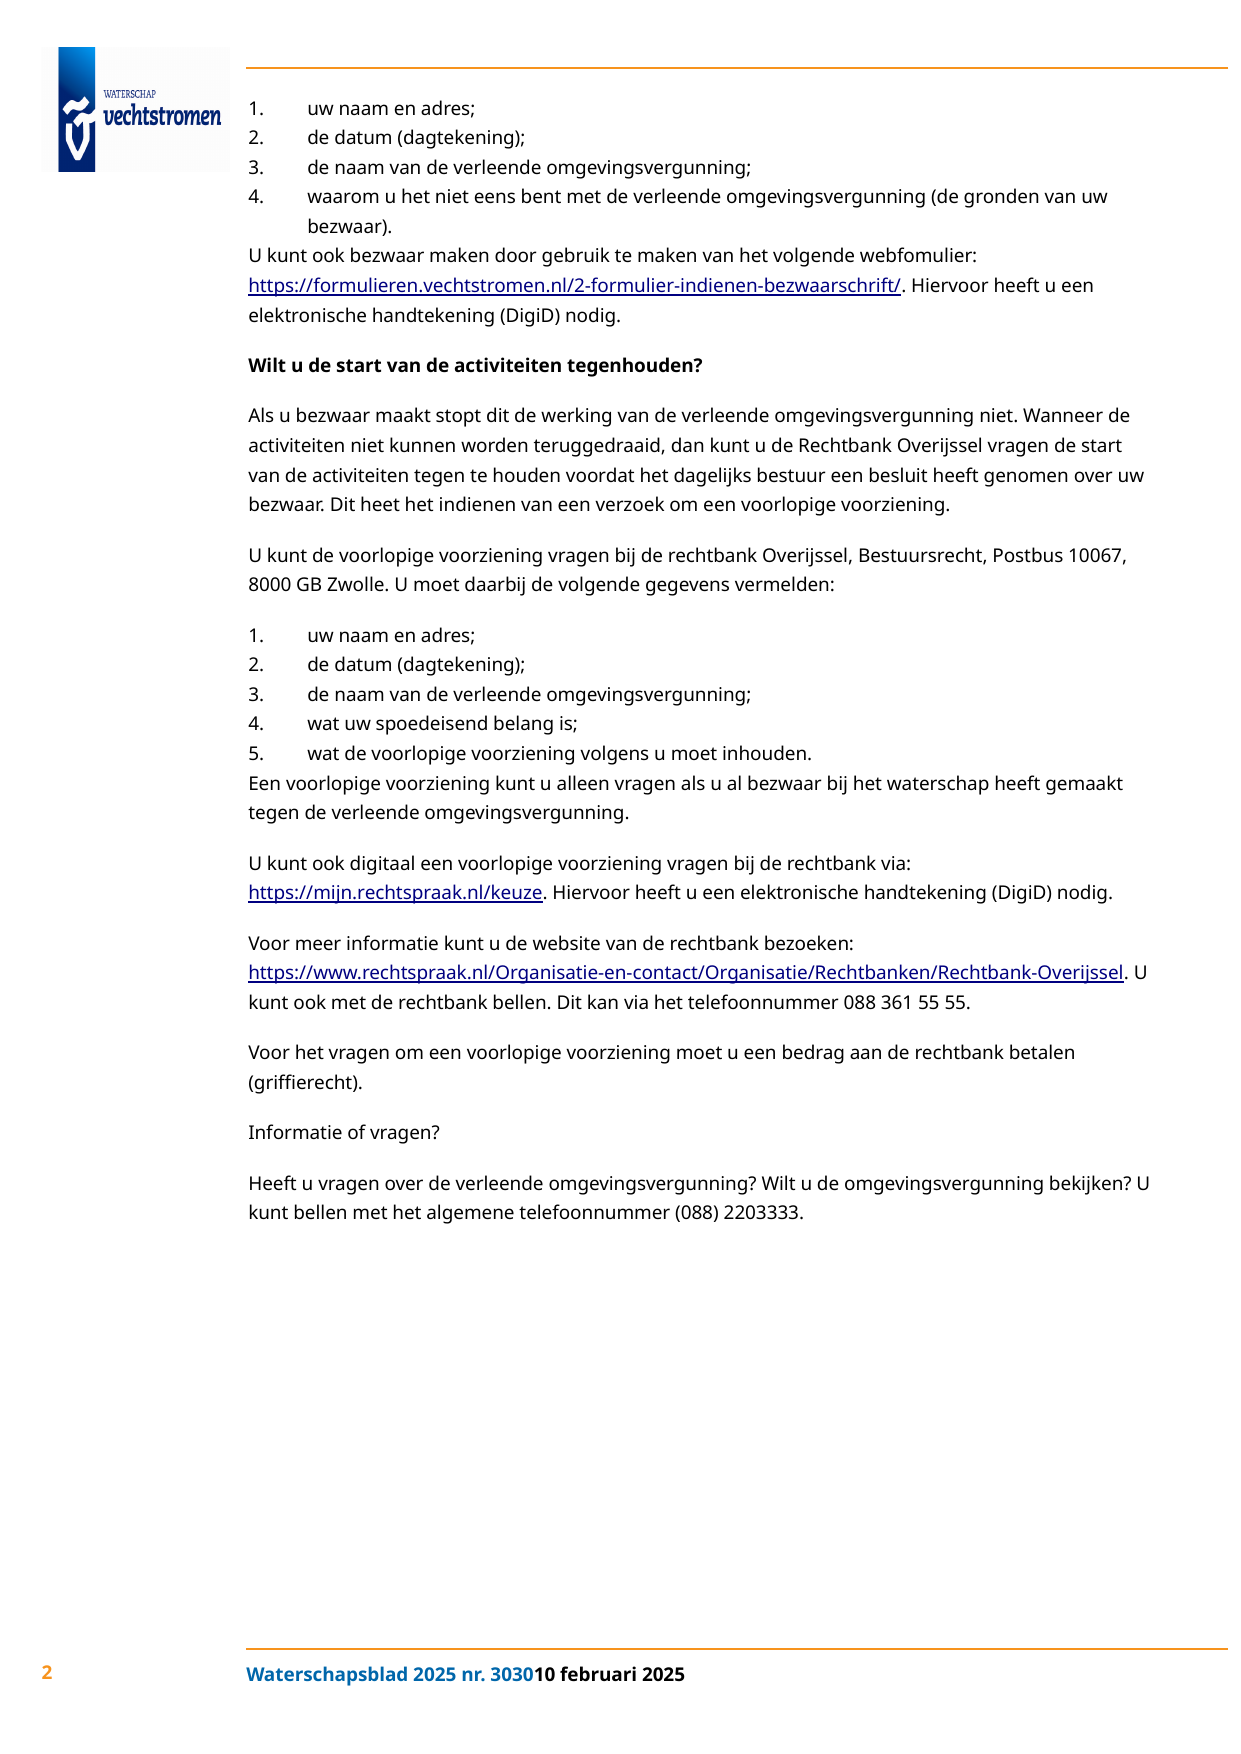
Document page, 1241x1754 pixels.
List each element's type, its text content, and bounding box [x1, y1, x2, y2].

text Voor meer informatie kunt u de website van de rechtbank bezoeken: https://www.rechtspraak.nl/Organisatie-en-contact/Organisatie/Rechtbanken/Rechtbank-Overijssel. U kunt ook met de rechtbank bellen. Dit kan via het telefoonnummer 088 361 55 55. [248, 930, 1152, 1015]
list uw naam en adres; [248, 622, 1152, 648]
text Informatie of vragen? [248, 1119, 1152, 1145]
list uw naam en adres; [248, 95, 1152, 121]
text Als u bezwaar maakt stopt dit de werking van de verleende omgevingsvergunning niet. Wanneer de activiteiten niet kunnen worden teruggedraaid, dan kunt u de Rechtbank Overijssel vragen de start van de activiteiten tegen te houden voordat het dagelijks bestuur een besluit heeft genomen over uw bezwaar. Dit heet het indienen van een verzoek om een voorlopige voorziening. [248, 403, 1152, 517]
list de datum (dagtekening); [248, 651, 1152, 677]
text Een voorlopige voorziening kunt u alleen vragen als u al bezwaar bij het waterschap heeft gemaakt tegen de verleende omgevingsvergunning. [248, 770, 1152, 825]
list de datum (dagtekening); [248, 124, 1152, 150]
list wat de voorlopige voorziening volgens u moet inhouden. [248, 740, 1152, 766]
list wat uw spoedeisend belang is; [248, 711, 1152, 736]
list waarom u het niet eens bent met de verleende omgevingsvergunning (de gronden van uw bezwaar). [248, 183, 1152, 239]
picture [41, 47, 231, 172]
text U kunt de voorlopige voorziening vragen bij de rechtbank Overijssel, Bestuursrecht, Postbus 10067, 8000 GB Zwolle. U moet daarbij de volgende gegevens vermelden: [248, 542, 1152, 597]
text U kunt ook digitaal een voorlopige voorziening vragen bij de rechtbank via: https://mijn.rechtspraak.nl/keuze. Hiervoor heeft u een elektronische handtekening (DigiD) nodig. [248, 850, 1152, 905]
text Wilt u de start van de activiteiten tegenhouden? [248, 352, 1152, 378]
text Heeft u vragen over de verleende omgevingsvergunning? Wilt u de omgevingsvergunning bekijken? U kunt bellen met het algemene telefoonnummer (088) 2203333. [248, 1170, 1152, 1225]
text U kunt ook bezwaar maken door gebruik te maken van het volgende webfomulier: https://formulieren.vechtstromen.nl/2-formulier-indienen-bezwaarschrift/. Hiervoor heeft u een elektronische handtekening (DigiD) nodig. [248, 243, 1152, 328]
text Voor het vragen om een voorlopige voorziening moet u een bedrag aan de rechtbank betalen (griffierecht). [248, 1039, 1152, 1095]
list de naam van de verleende omgevingsvergunning; [248, 681, 1152, 707]
list de naam van de verleende omgevingsvergunning; [248, 154, 1152, 180]
